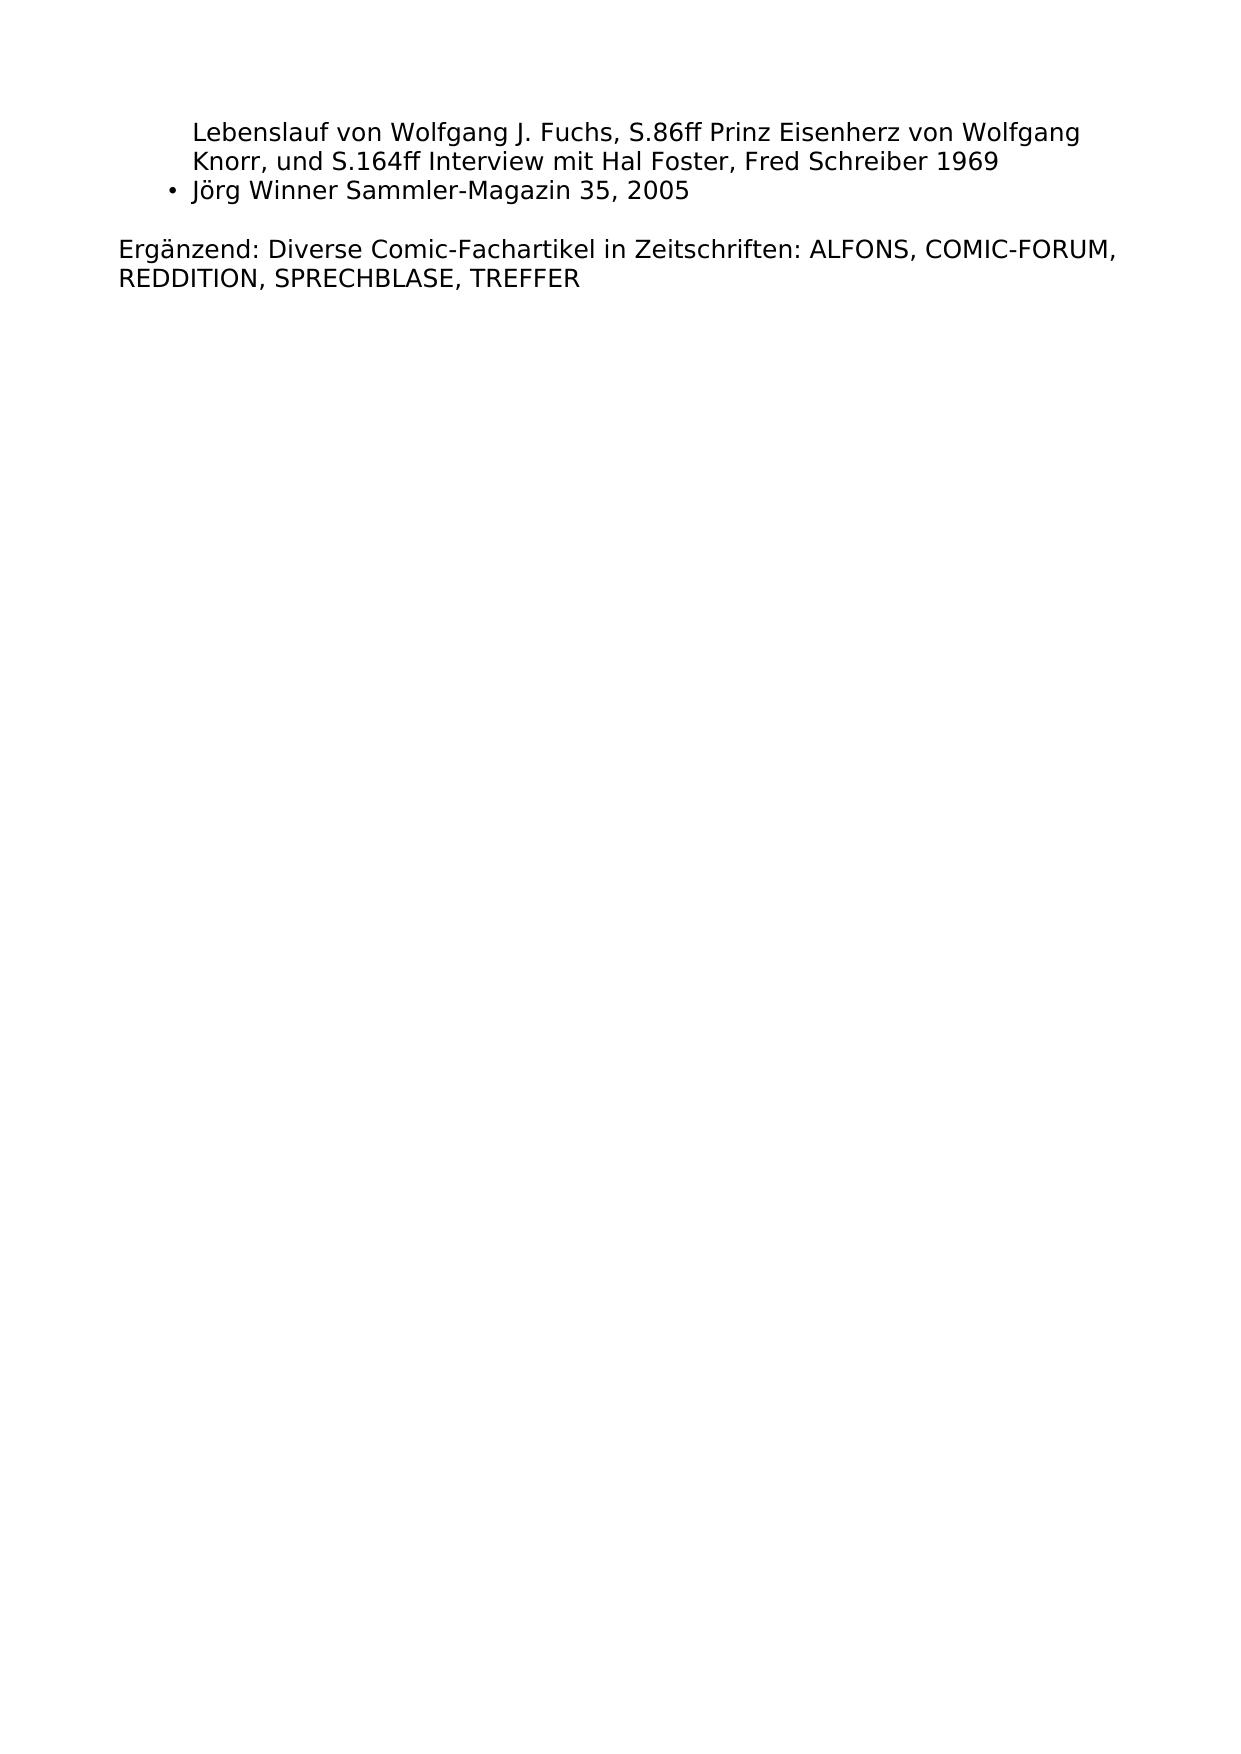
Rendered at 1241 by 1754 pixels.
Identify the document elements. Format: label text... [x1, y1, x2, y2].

list Jörg Winner Sammler-Magazin 35, 2005 [177, 176, 1122, 206]
text Ergänzend: Diverse Comic-Fachartikel in Zeitschriften: ALFONS, COMIC-FORUM, REDDITION, SPRECHBLASE, TREFFER [118, 235, 1122, 293]
list Lebenslauf von Wolfgang J. Fuchs, S.86ff Prinz Eisenherz von Wolfgang Knorr, und S.164ff Interview mit Hal Foster, Fred Schreiber 1969 [177, 118, 1122, 176]
